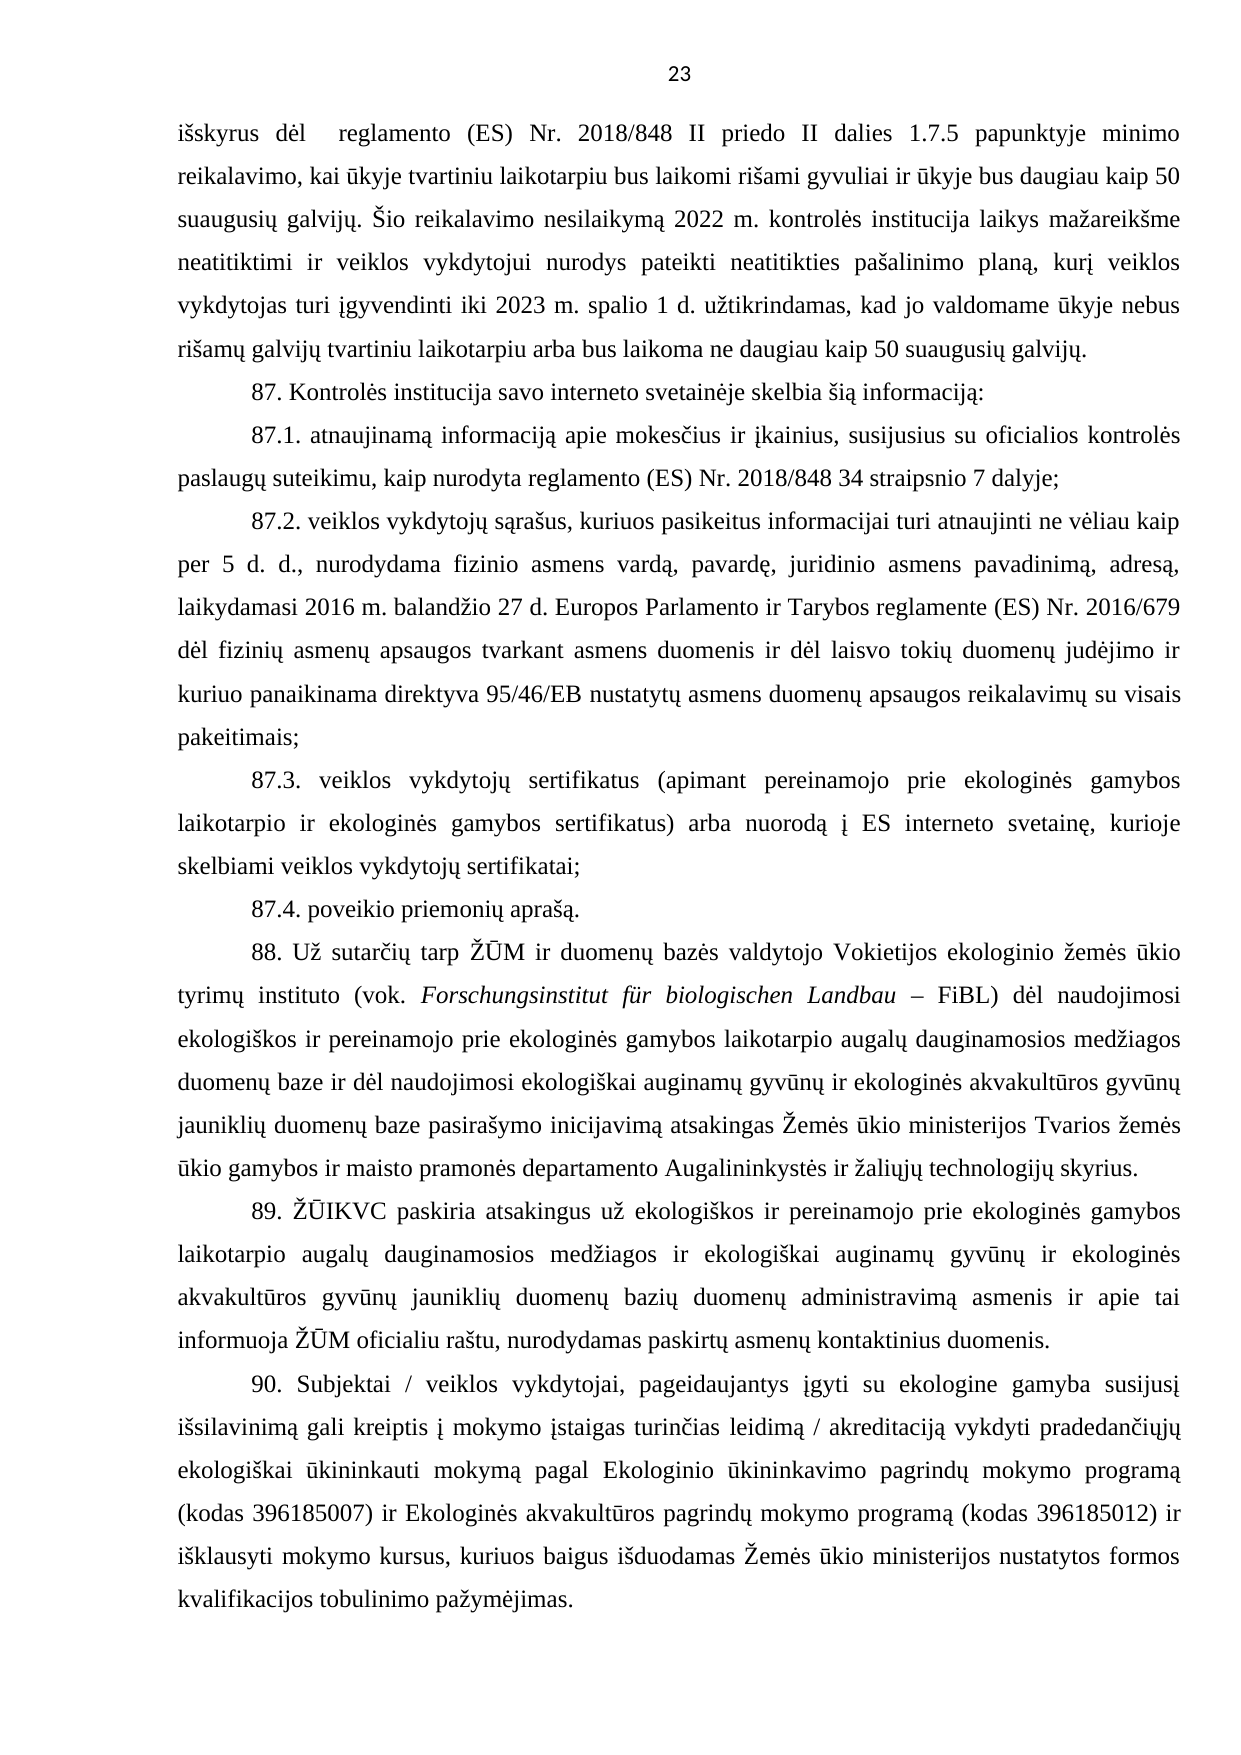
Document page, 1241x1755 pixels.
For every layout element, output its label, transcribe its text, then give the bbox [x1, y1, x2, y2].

text 87.4. poveikio priemonių aprašą. [177, 894, 1181, 923]
text 88. Už sutarčių tarp ŽŪM ir duomenų bazės valdytojo Vokietijos ekologinio žemės ūkio tyrimų instituto (vok. Forschungsinstitut für biologischen Landbau – FiBL) dėl naudojimosi ekologiškos ir pereinamojo prie ekologinės gamybos laikotarpio augalų dauginamosios medžiagos duomenų baze ir dėl naudojimosi ekologiškai auginamų gyvūnų ir ekologinės akvakultūros gyvūnų jauniklių duomenų baze pasirašymo inicijavimą atsakingas Žemės ūkio ministerijos Tvarios žemės ūkio gamybos ir maisto pramonės departamento Augalininkystės ir žaliųjų technologijų skyrius. [177, 937, 1181, 1182]
text 87.3. veiklos vykdytojų sertifikatus (apimant pereinamojo prie ekologinės gamybos laikotarpio ir ekologinės gamybos sertifikatus) arba nuorodą į ES interneto svetainę, kurioje skelbiami veiklos vykdytojų sertifikatai; [177, 765, 1181, 880]
text 87.2. veiklos vykdytojų sąrašus, kuriuos pasikeitus informacijai turi atnaujinti ne vėliau kaip per 5 d. d., nurodydama fizinio asmens vardą, pavardę, juridinio asmens pavadinimą, adresą, laikydamasi 2016 m. balandžio 27 d. Europos Parlamento ir Tarybos reglamente (ES) Nr. 2016/679 dėl fizinių asmenų apsaugos tvarkant asmens duomenis ir dėl laisvo tokių duomenų judėjimo ir kuriuo panaikinama direktyva 95/46/EB nustatytų asmens duomenų apsaugos reikalavimų su visais pakeitimais; [177, 506, 1181, 751]
text 90. Subjektai / veiklos vykdytojai, pageidaujantys įgyti su ekologine gamyba susijusį išsilavinimą gali kreiptis į mokymo įstaigas turinčias leidimą / akreditaciją vykdyti pradedančiųjų ekologiškai ūkininkauti mokymą pagal Ekologinio ūkininkavimo pagrindų mokymo programą (kodas 396185007) ir Ekologinės akvakultūros pagrindų mokymo programą (kodas 396185012) ir išklausyti mokymo kursus, kuriuos baigus išduodamas Žemės ūkio ministerijos nustatytos formos kvalifikacijos tobulinimo pažymėjimas. [177, 1369, 1181, 1613]
text išskyrus dėl reglamento (ES) Nr. 2018/848 II priedo II dalies 1.7.5 papunktyje minimo reikalavimo, kai ūkyje tvartiniu laikotarpiu bus laikomi rišami gyvuliai ir ūkyje bus daugiau kaip 50 suaugusių galvijų. Šio reikalavimo nesilaikymą 2022 m. kontrolės institucija laikys mažareikšme neatitiktimi ir veiklos vykdytojui nurodys pateikti neatitikties pašalinimo planą, kurį veiklos vykdytojas turi įgyvendinti iki 2023 m. spalio 1 d. užtikrindamas, kad jo valdomame ūkyje nebus rišamų galvijų tvartiniu laikotarpiu arba bus laikoma ne daugiau kaip 50 suaugusių galvijų. [177, 118, 1181, 362]
text 87. Kontrolės institucija savo interneto svetainėje skelbia šią informaciją: [177, 377, 1181, 406]
text 87.1. atnaujinamą informaciją apie mokesčius ir įkainius, susijusius su oficialios kontrolės paslaugų suteikimu, kaip nurodyta reglamento (ES) Nr. 2018/848 34 straipsnio 7 dalyje; [177, 420, 1181, 492]
text 89. ŽŪIKVC paskiria atsakingus už ekologiškos ir pereinamojo prie ekologinės gamybos laikotarpio augalų dauginamosios medžiagos ir ekologiškai auginamų gyvūnų ir ekologinės akvakultūros gyvūnų jauniklių duomenų bazių duomenų administravimą asmenis ir apie tai informuoja ŽŪM oficialiu raštu, nurodydamas paskirtų asmenų kontaktinius duomenis. [177, 1196, 1181, 1354]
